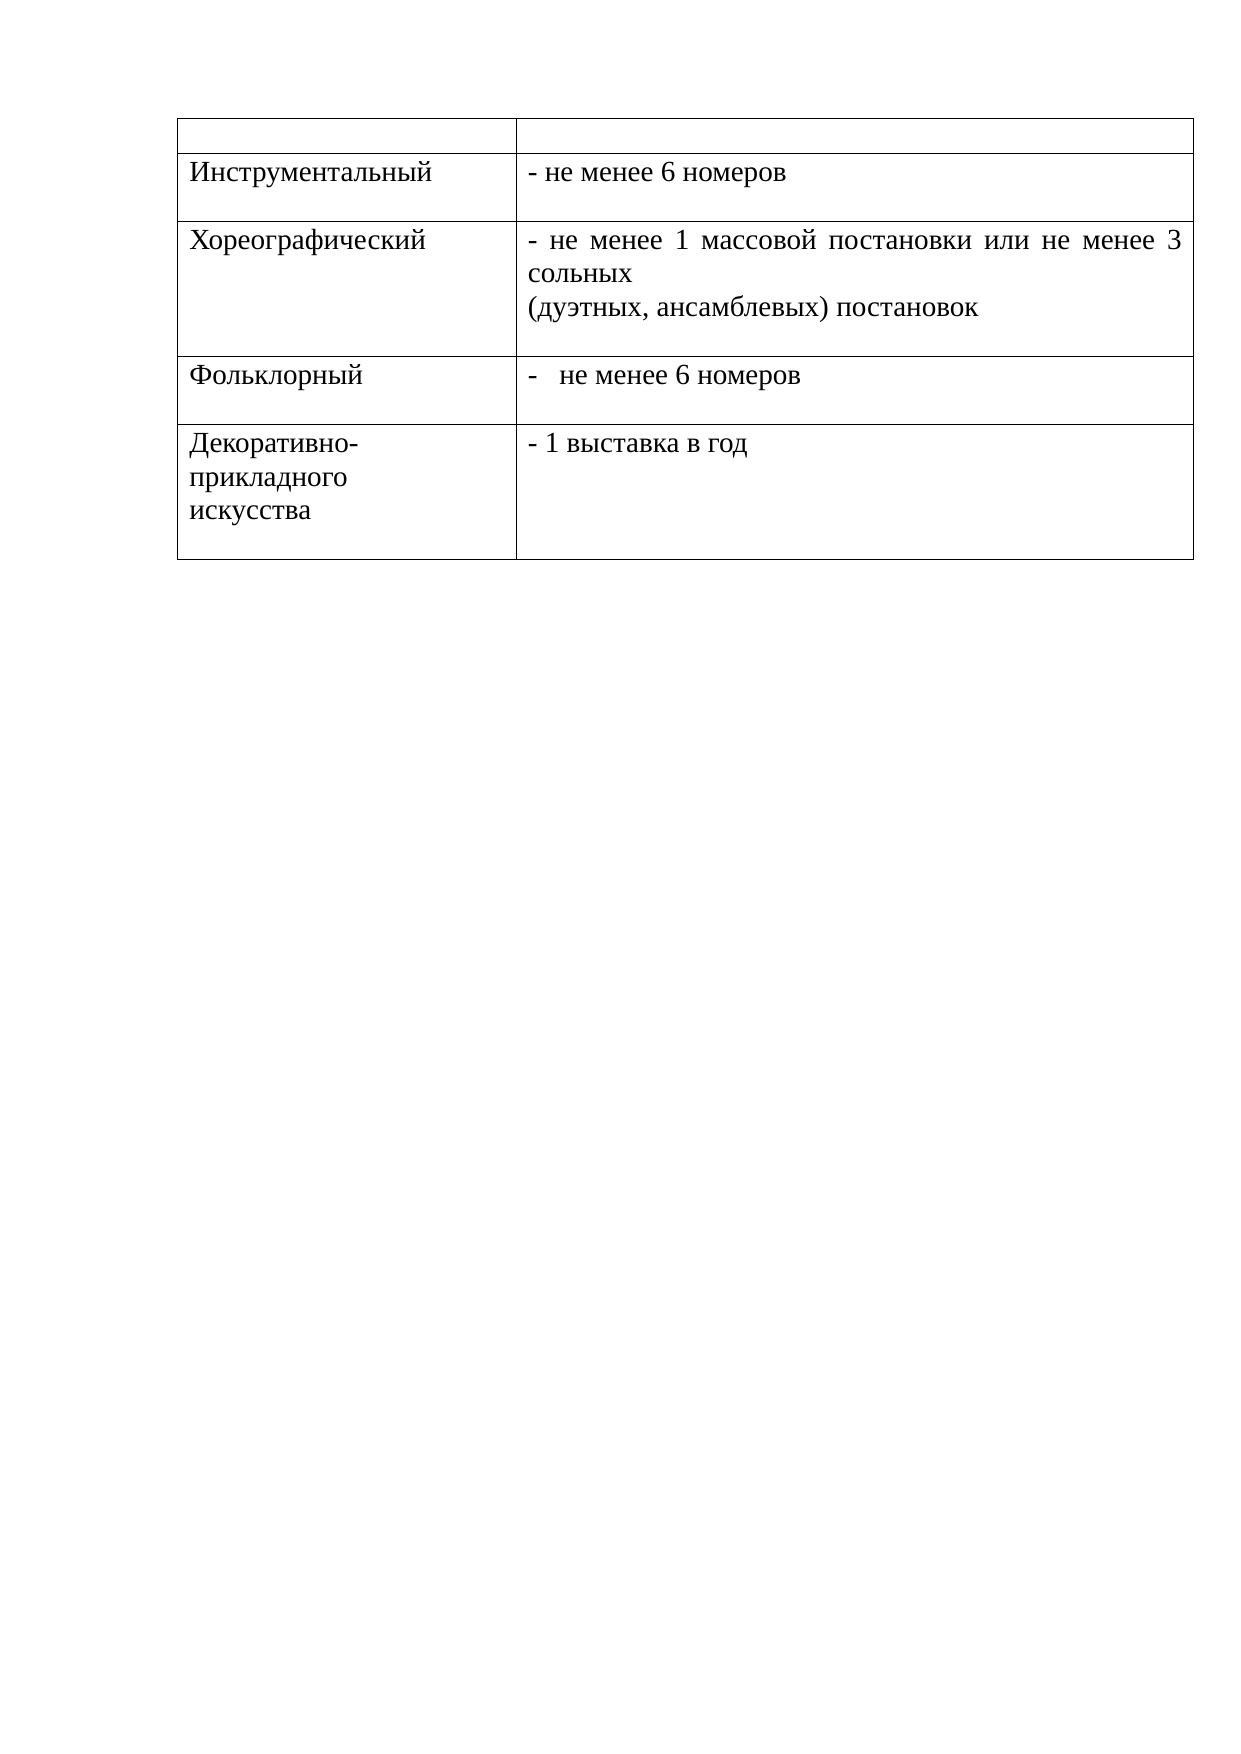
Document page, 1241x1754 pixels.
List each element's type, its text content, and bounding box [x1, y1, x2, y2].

table_cell - не менее 6 номеров [517, 357, 1193, 424]
table_cell [517, 119, 1193, 153]
table_cell - 1 выставка в год [517, 425, 1193, 559]
table_cell Инструментальный [178, 154, 516, 221]
table_cell [178, 119, 516, 153]
table_cell Хореографический [178, 222, 516, 356]
table_cell Фольклорный [178, 357, 516, 424]
table_cell - не менее 6 номеров [517, 154, 1193, 221]
table_cell Декоративно-прикладного искусства [178, 425, 516, 559]
table_cell - не менее 1 массовой постановки или не менее 3 сольных (дуэтных, ансамблевых) постановок [517, 222, 1193, 356]
